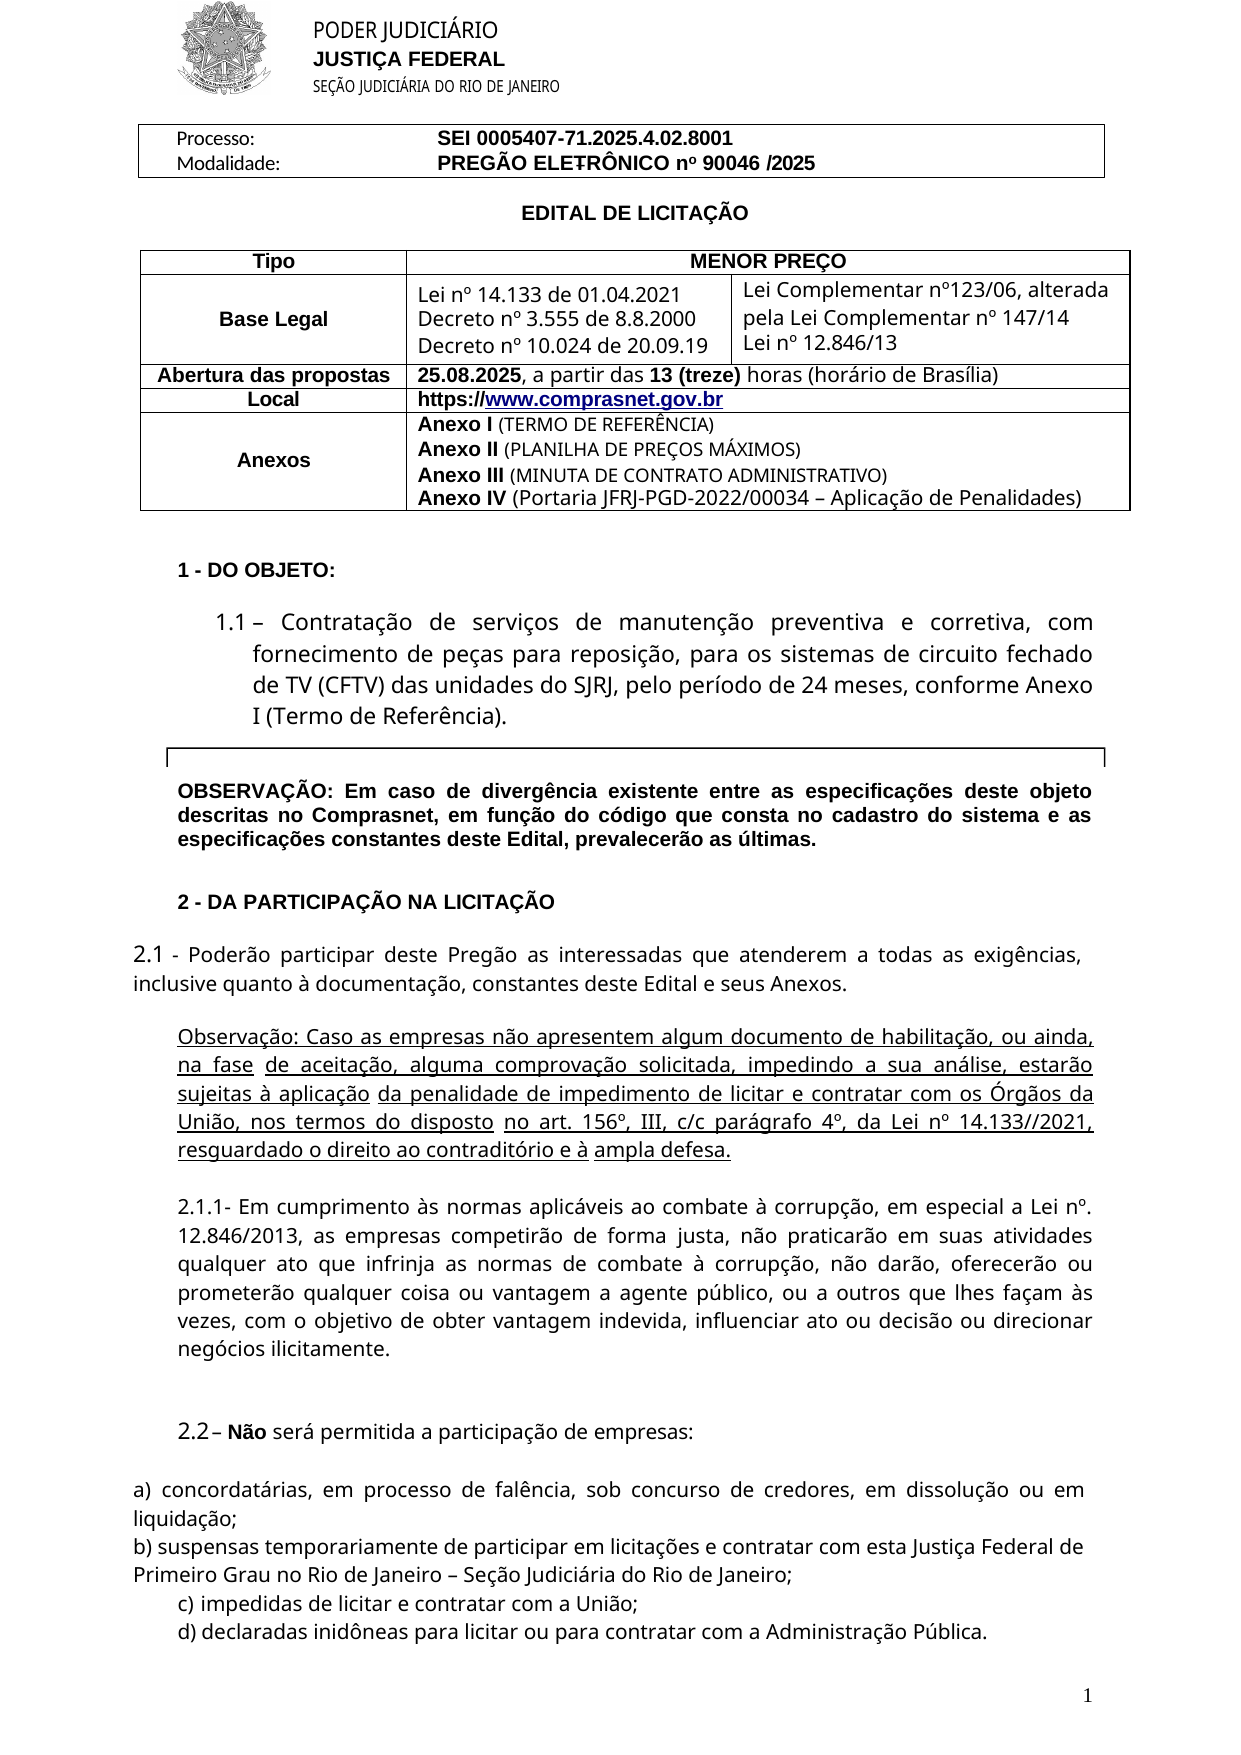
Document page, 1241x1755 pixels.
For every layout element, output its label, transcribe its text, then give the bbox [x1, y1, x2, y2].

text OBSERVAÇÃO: Em caso de divergência existente entre as especificações deste objeto descritas no Comprasnet, em função do código que consta no cadastro do sistema e as especificações constantes deste Edital, prevalecerão as últimas. [177, 779, 1093, 851]
table_header MENOR PREÇO [407, 251, 1129, 274]
table_cell Base Legal [141, 275, 406, 364]
list - DO OBJETO: [177, 558, 1137, 582]
text EDITAL DE LICITAÇÃO [133, 201, 1137, 225]
list declaradas inidôneas para licitar ou para contratar com a Administração Pública. [177, 1617, 1137, 1646]
subtitle PODER JUDICIÁRIO [313, 14, 1137, 45]
list suspensas temporariamente de participar em licitações e contratar com esta Justiça Federal de Primeiro Grau no Rio de Janeiro – Seção Judiciária do Rio de Janeiro; [133, 1532, 1093, 1589]
table_cell Lei nº 14.133 de 01.04.2021 Decreto nº 3.555 de 8.8.2000 Decreto nº 10.024 de 20.09.19 [407, 275, 731, 364]
list – Não será permitida a participação de empresas: [177, 1415, 1137, 1446]
list concordatárias, em processo de falência, sob concurso de credores, em dissolução ou em liquidação; [133, 1475, 1093, 1532]
list - Poderão participar deste Pregão as interessadas que atenderem a todas as exigências, inclusive quanto à documentação, constantes deste Edital e seus Anexos. [133, 938, 1093, 998]
table_cell Local [141, 389, 406, 412]
table_cell 25.08.2025, a partir das 13 (treze) horas (horário de Brasília) [407, 365, 1129, 388]
table_cell Anexos [141, 413, 406, 510]
table_cell Lei Complementar nº123/06, alterada pela Lei Complementar nº 147/14 Lei nº 12.846/13 [732, 275, 1129, 364]
table_cell Anexo I (TERMO DE REFERÊNCIA) Anexo II (PLANILHA DE PREÇOS MÁXIMOS) Anexo III (MINUTA DE CONTRATO ADMINISTRATIVO) Anexo IV (Portaria JFRJ-PGD-2022/00034 – Aplicação de Penalidades) [407, 413, 1129, 510]
table_cell Abertura das propostas [141, 365, 406, 388]
text 2.1.1- Em cumprimento às normas aplicáveis ao combate à corrupção, em especial a Lei nº. 12.846/2013, as empresas competirão de forma justa, não praticarão em suas atividades qualquer ato que infrinja as normas de combate à corrupção, não darão, oferecerão ou prometerão qualquer coisa ou vantagem a agente público, ou a outros que lhes façam às vezes, com o objetivo de obter vantagem indevida, influenciar ato ou decisão ou direcionar negócios ilicitamente. [177, 1192, 1093, 1363]
list - DA PARTICIPAÇÃO NA LICITAÇÃO [177, 890, 1137, 914]
subtitle JUSTIÇA FEDERAL [313, 47, 1137, 71]
text Observação: Caso as empresas não apresentem algum documento de habilitação, ou ainda, [177, 1022, 1093, 1046]
list – Contratação de serviços de manutenção preventiva e corretiva, com fornecimento de peças para reposição, para os sistemas de circuito fechado de TV (CFTV) das unidades do SJRJ, pelo período de 24 meses, conforme Anexo I (Termo de Referência). [215, 606, 1094, 731]
text SEÇÃO JUDICIÁRIA DO RIO DE JANEIRO [313, 74, 1137, 97]
table_cell https://www.comprasnet.gov.br [407, 389, 1129, 412]
list impedidas de licitar e contratar com a União; [177, 1589, 1137, 1617]
text na fase de aceitação, alguma comprovação solicitada, impedindo a sua análise, estarão sujeitas à aplicação da penalidade de impedimento de licitar e contratar com os Órgãos da União, nos termos do disposto no art. 156º, III, c/c parágrafo 4º, da Lei nº 14.133//2021, resguardado o direito ao contraditório e à ampla defesa. [177, 1047, 1093, 1164]
table_header Tipo [141, 251, 406, 274]
